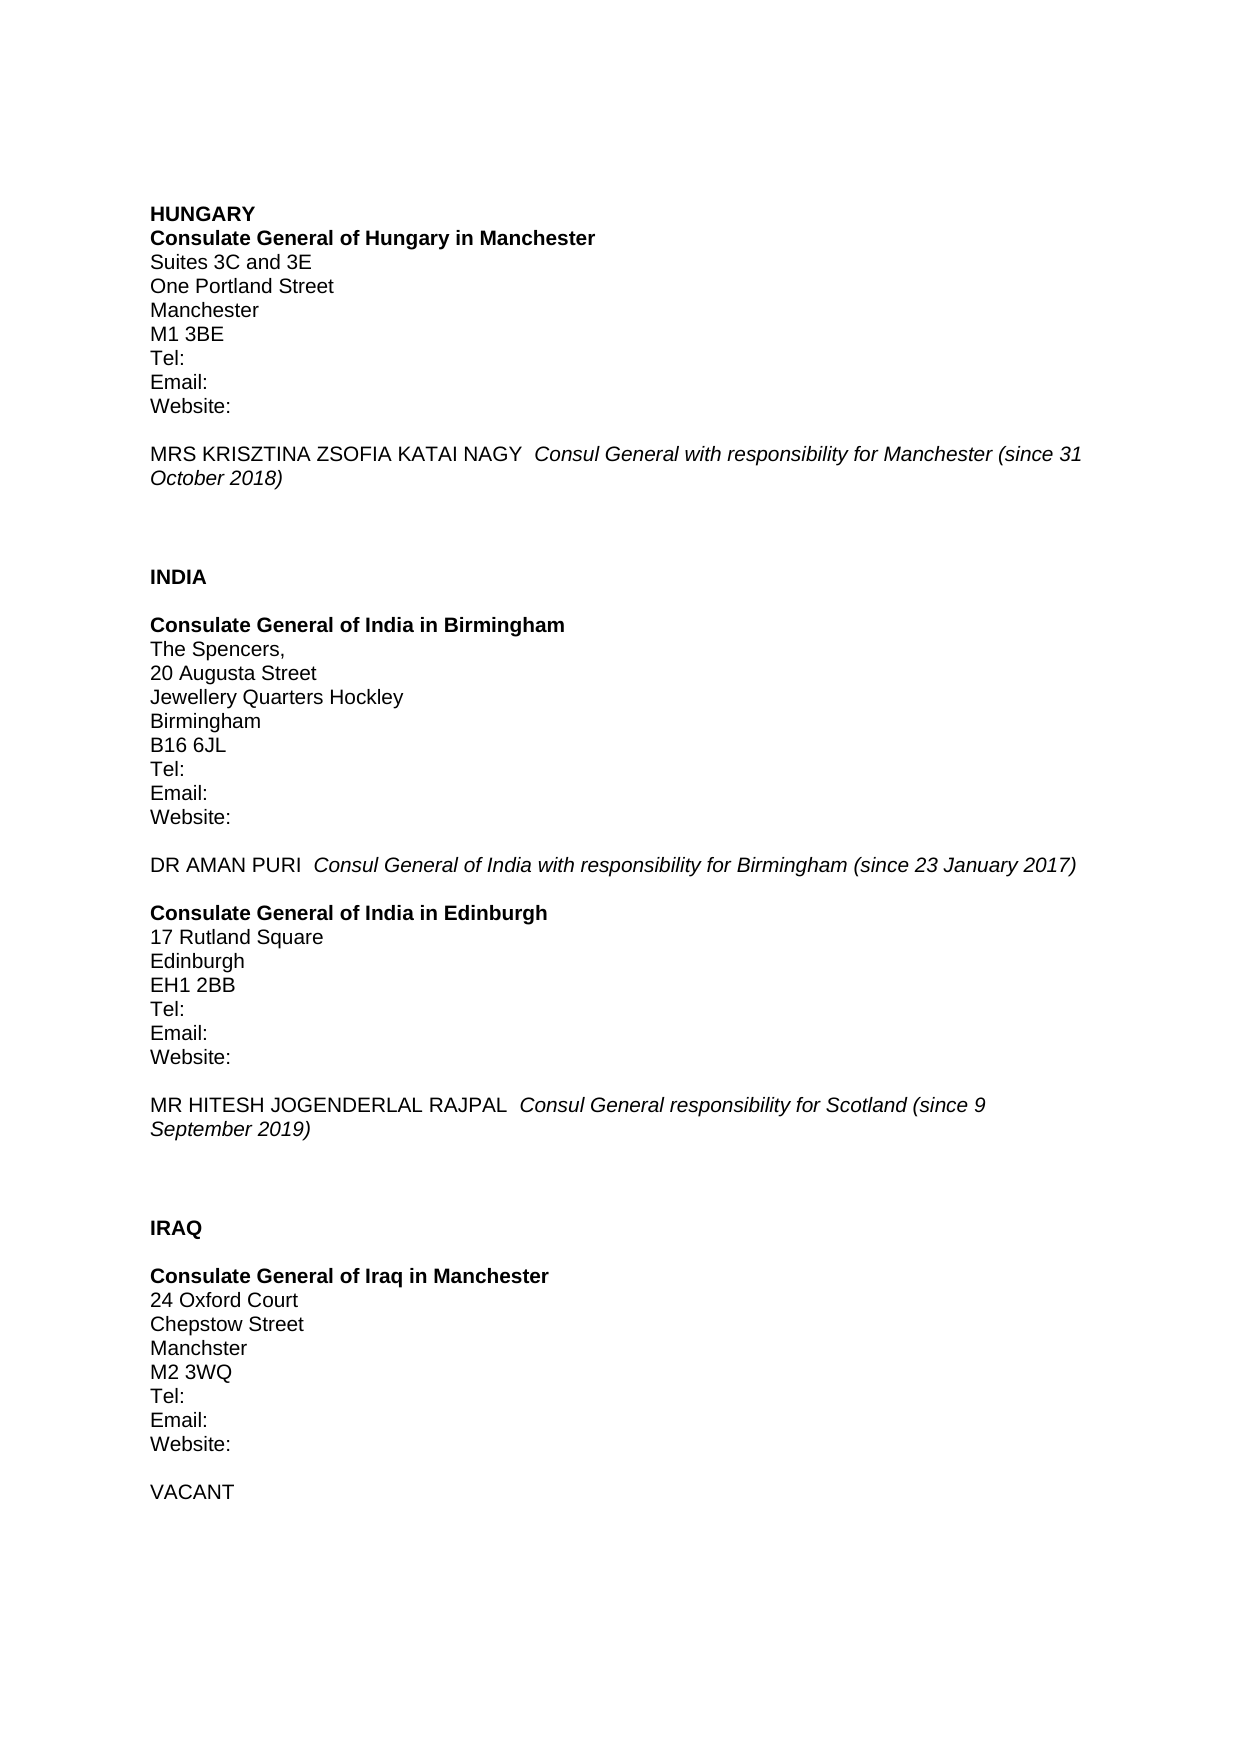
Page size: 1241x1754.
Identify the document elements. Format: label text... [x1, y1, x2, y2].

text 17 Rutland Square Edinburgh EH1 2BB [150, 925, 1090, 997]
text [150, 1560, 1090, 1584]
text DR AMAN PURI Consul General of India with responsibility for Birmingham (since 23 January 2017) [150, 853, 1090, 877]
text Consulate General of Iraq in Manchester [150, 1264, 1090, 1288]
text HUNGARY [150, 178, 1090, 226]
text MRS KRISZTINA ZSOFIA KATAI NAGY Consul General with responsibility for Manchester (since 31 October 2018) [150, 442, 1090, 489]
text IRAQ [150, 1192, 1090, 1240]
text MR HITESH JOGENDERLAL RAJPAL Consul General responsibility for Scotland (since 9 September 2019) [150, 1092, 1090, 1168]
text Tel: Email: Website: [150, 997, 1090, 1068]
text The Spencers, 20 Augusta Street Jewellery Quarters Hockley Birmingham B16 6JL Tel: Email: Website: [150, 637, 1090, 829]
text Consulate General of Hungary in Manchester [150, 226, 1090, 250]
text Suites 3C and 3E One Portland Street Manchester M1 3BE Tel: Email: Website: [150, 250, 1090, 418]
text Consulate General of India in Birmingham [150, 613, 1090, 637]
text 24 Oxford Court Chepstow Street Manchster M2 3WQ Tel: Email: Website: VACANT [150, 1288, 1090, 1532]
text Consulate General of India in Edinburgh [150, 901, 1090, 925]
text INDIA [150, 537, 1090, 589]
